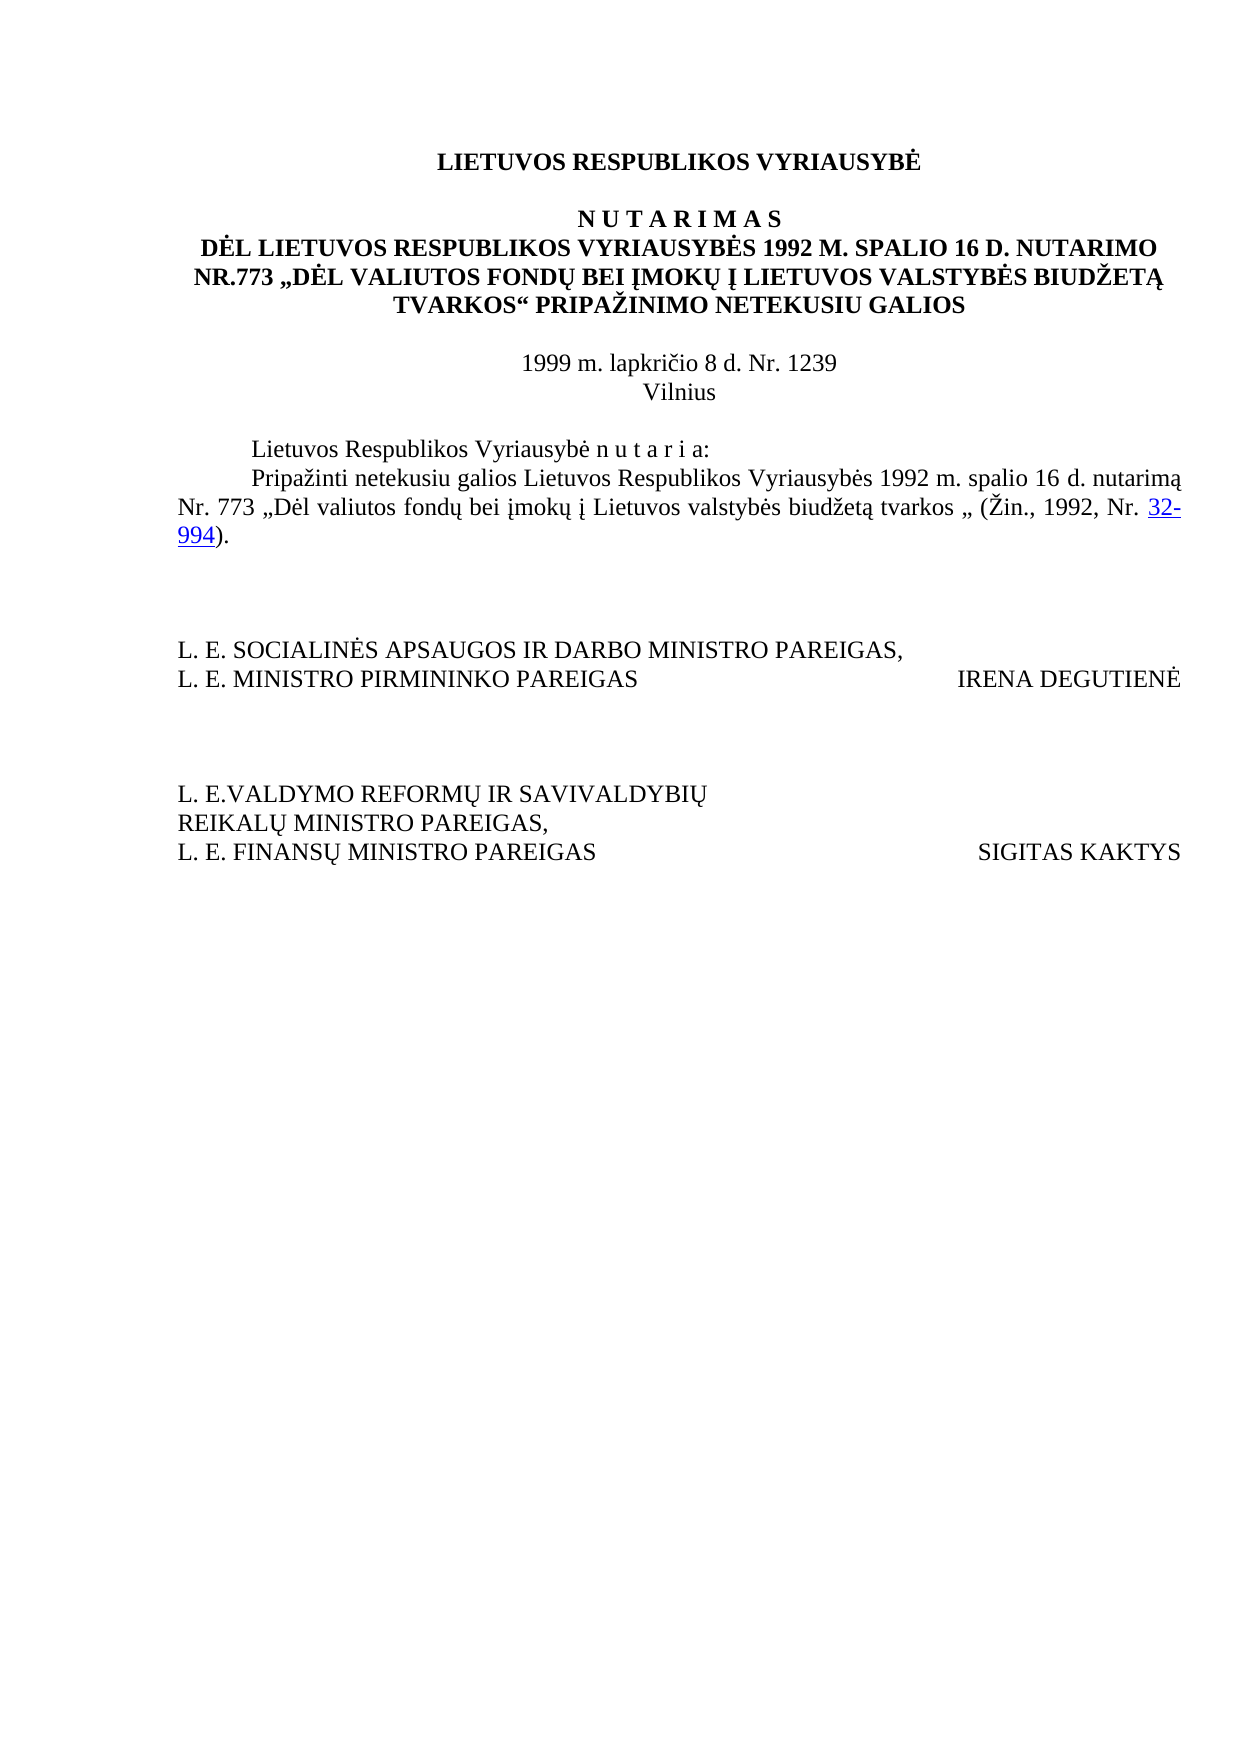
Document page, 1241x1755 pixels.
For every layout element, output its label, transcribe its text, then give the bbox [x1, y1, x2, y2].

text Pripažinti netekusiu galios Lietuvos Respublikos Vyriausybės 1992 m. spalio 16 d. nutarimą Nr. 773 „Dėl valiutos fondų bei įmokų į Lietuvos valstybės biudžetą tvarkos „ (Žin., 1992, Nr. 32-994). [177, 463, 1181, 549]
text L. E. MINISTRO PIRMININKO PAREIGAS IRENA DEGUTIENĖ [177, 664, 1181, 693]
text LIETUVOS RESPUBLIKOS VYRIAUSYBĖ [177, 147, 1181, 176]
text Vilnius [177, 377, 1181, 406]
text L. E. SOCIALINĖS APSAUGOS IR DARBO MINISTRO PAREIGAS, [177, 636, 1181, 664]
text Lietuvos Respublikos Vyriausybė nutaria: [177, 434, 1181, 463]
text REIKALŲ MINISTRO PAREIGAS, [177, 808, 1181, 837]
text 1999 m. lapkričio 8 d. Nr. 1239 [177, 348, 1181, 377]
text N U T A R I M A S [177, 204, 1181, 233]
text L. E. FINANSŲ MINISTRO PAREIGAS SIGITAS KAKTYS [177, 837, 1181, 866]
text DĖL LIETUVOS RESPUBLIKOS VYRIAUSYBĖS 1992 M. SPALIO 16 D. NUTARIMO NR.773 „DĖL VALIUTOS FONDŲ BEI ĮMOKŲ Į LIETUVOS VALSTYBĖS BIUDŽETĄ TVARKOS“ PRIPAŽINIMO NETEKUSIU GALIOS [177, 233, 1181, 319]
text L. E.VALDYMO REFORMŲ IR SAVIVALDYBIŲ [177, 779, 1181, 808]
